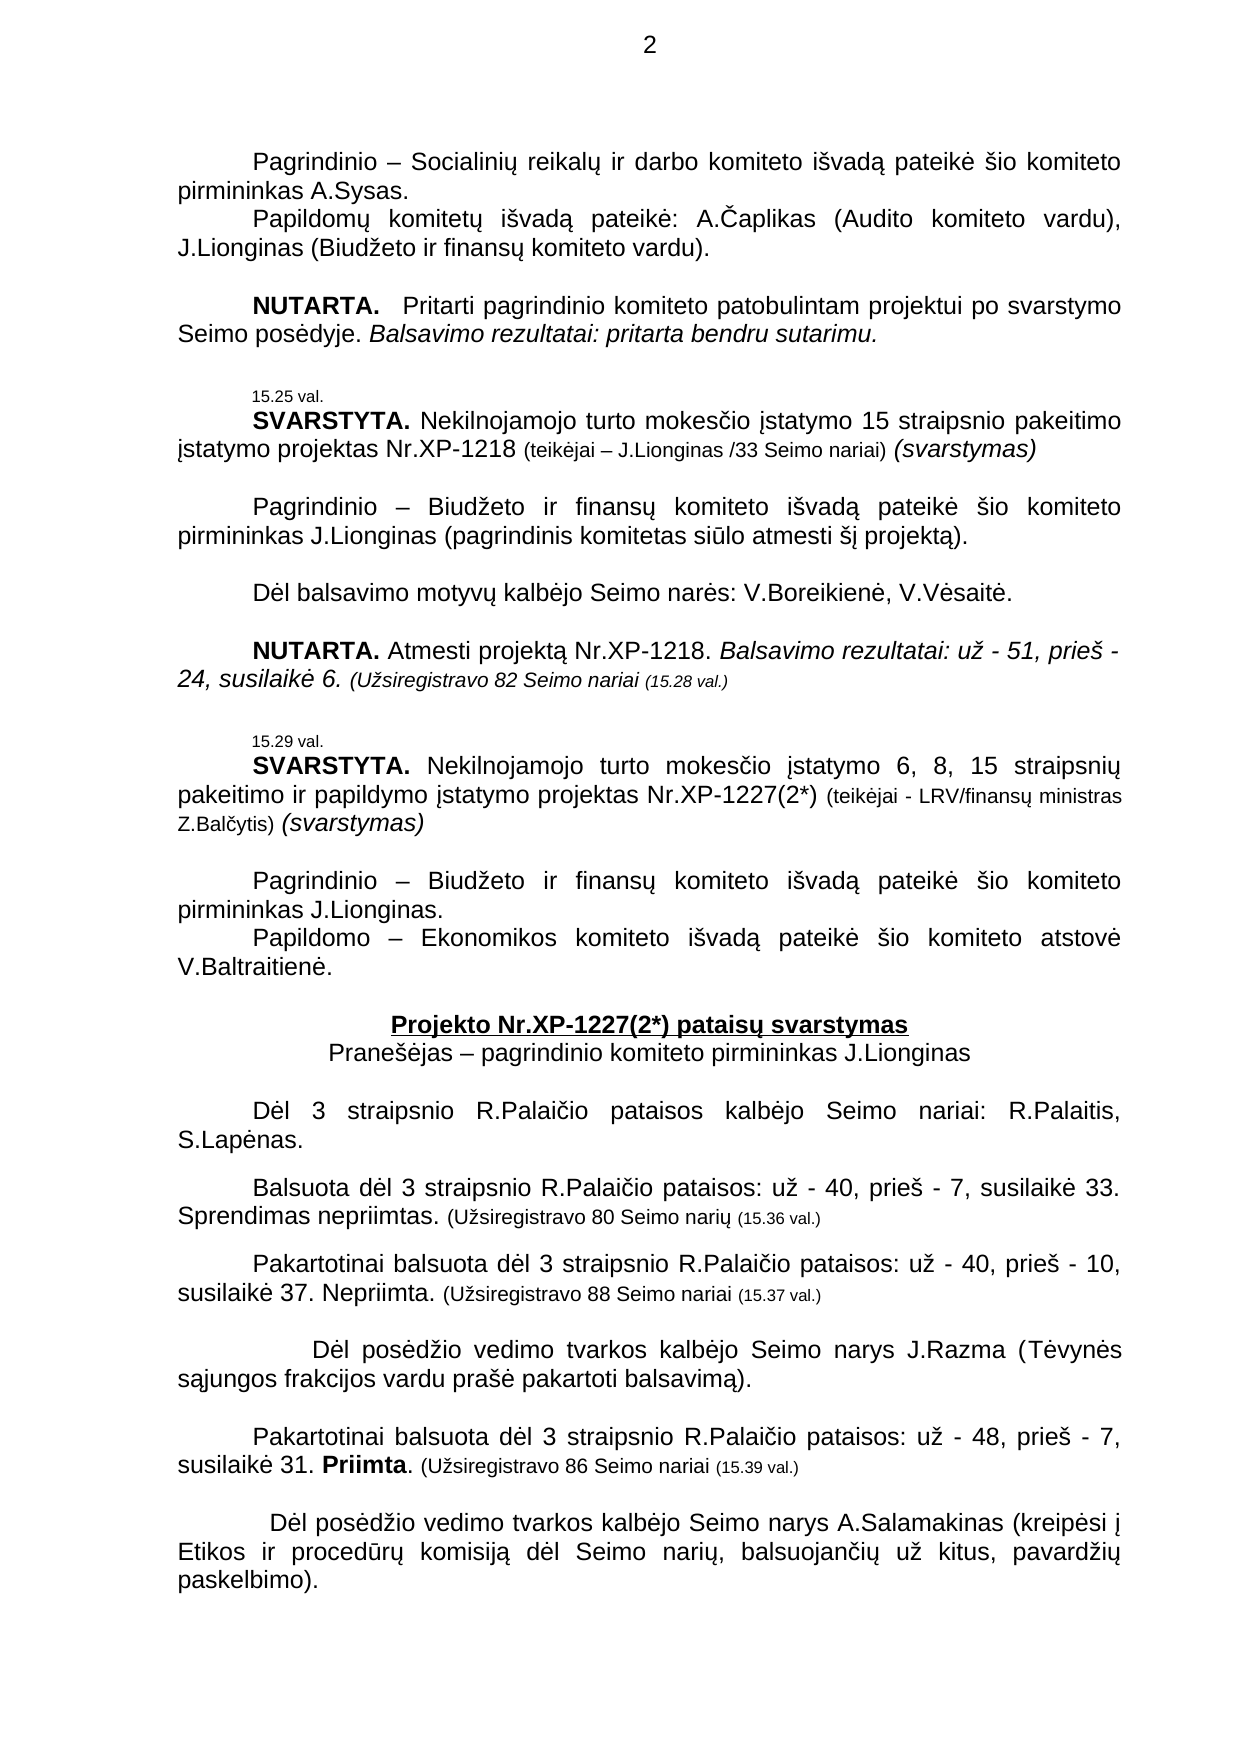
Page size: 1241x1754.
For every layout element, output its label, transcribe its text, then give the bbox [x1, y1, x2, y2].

text Pakartotinai balsuota dėl 3 straipsnio R.Palaičio pataisos: už - 40, prieš - 10, susilaikė 37. Nepriimta. (Užsiregistravo 88 Seimo nariai (15.37 val.) [177, 1249, 1122, 1307]
text 15.29 val. [177, 732, 1122, 751]
text Dėl balsavimo motyvų kalbėjo Seimo narės: V.Boreikienė, V.Vėsaitė. [177, 578, 1122, 607]
text 15.25 val. [177, 387, 1122, 406]
text Dėl posėdžio vedimo tvarkos kalbėjo Seimo narys J.Razma (Tėvynės sąjungos frakcijos vardu prašė pakartoti balsavimą). [177, 1335, 1122, 1393]
text Balsuota dėl 3 straipsnio R.Palaičio pataisos: už - 40, prieš - 7, susilaikė 33. Sprendimas nepriimtas. (Užsiregistravo 80 Seimo narių (15.36 val.) [177, 1172, 1122, 1230]
text Papildomų komitetų išvadą pateikė: A.Čaplikas (Audito komiteto vardu), J.Lionginas (Biudžeto ir finansų komiteto vardu). [177, 204, 1122, 262]
text Pakartotinai balsuota dėl 3 straipsnio R.Palaičio pataisos: už - 48, prieš - 7, susilaikė 31. Priimta. (Užsiregistravo 86 Seimo nariai (15.39 val.) [177, 1422, 1122, 1479]
text Pagrindinio – Socialinių reikalų ir darbo komiteto išvadą pateikė šio komiteto pirmininkas A.Sysas. [177, 147, 1122, 204]
text SVARSTYTA. Nekilnojamojo turto mokesčio įstatymo 15 straipsnio pakeitimo įstatymo projektas Nr.XP-1218 (teikėjai – J.Lionginas /33 Seimo nariai) (svarstymas) [177, 406, 1122, 463]
text Papildomo – Ekonomikos komiteto išvadą pateikė šio komiteto atstovė V.Baltraitienė. [177, 923, 1122, 981]
text Pranešėjas – pagrindinio komiteto pirmininkas J.Lionginas [177, 1038, 1122, 1067]
text Dėl 3 straipsnio R.Palaičio pataisos kalbėjo Seimo nariai: R.Palaitis, S.Lapėnas. [177, 1096, 1122, 1153]
subtitle Projekto Nr.XP-1227(2*) pataisų svarstymas [177, 1009, 1122, 1038]
text Pagrindinio – Biudžeto ir finansų komiteto išvadą pateikė šio komiteto pirmininkas J.Lionginas. [177, 866, 1122, 923]
text NUTARTA. Atmesti projektą Nr.XP-1218. Balsavimo rezultatai: už - 51, prieš - 24, susilaikė 6. (Užsiregistravo 82 Seimo nariai (15.28 val.) [177, 636, 1122, 693]
text NUTARTA. Pritarti pagrindinio komiteto patobulintam projektui po svarstymo Seimo posėdyje. Balsavimo rezultatai: pritarta bendru sutarimu. [177, 291, 1122, 348]
text Dėl posėdžio vedimo tvarkos kalbėjo Seimo narys A.Salamakinas (kreipėsi į Etikos ir procedūrų komisiją dėl Seimo narių, balsuojančių už kitus, pavardžių paskelbimo). [177, 1508, 1122, 1594]
text SVARSTYTA. Nekilnojamojo turto mokesčio įstatymo 6, 8, 15 straipsnių pakeitimo ir papildymo įstatymo projektas Nr.XP-1227(2*) (teikėjai - LRV/finansų ministras Z.Balčytis) (svarstymas) [177, 751, 1122, 837]
text Pagrindinio – Biudžeto ir finansų komiteto išvadą pateikė šio komiteto pirmininkas J.Lionginas (pagrindinis komitetas siūlo atmesti šį projektą). [177, 492, 1122, 549]
